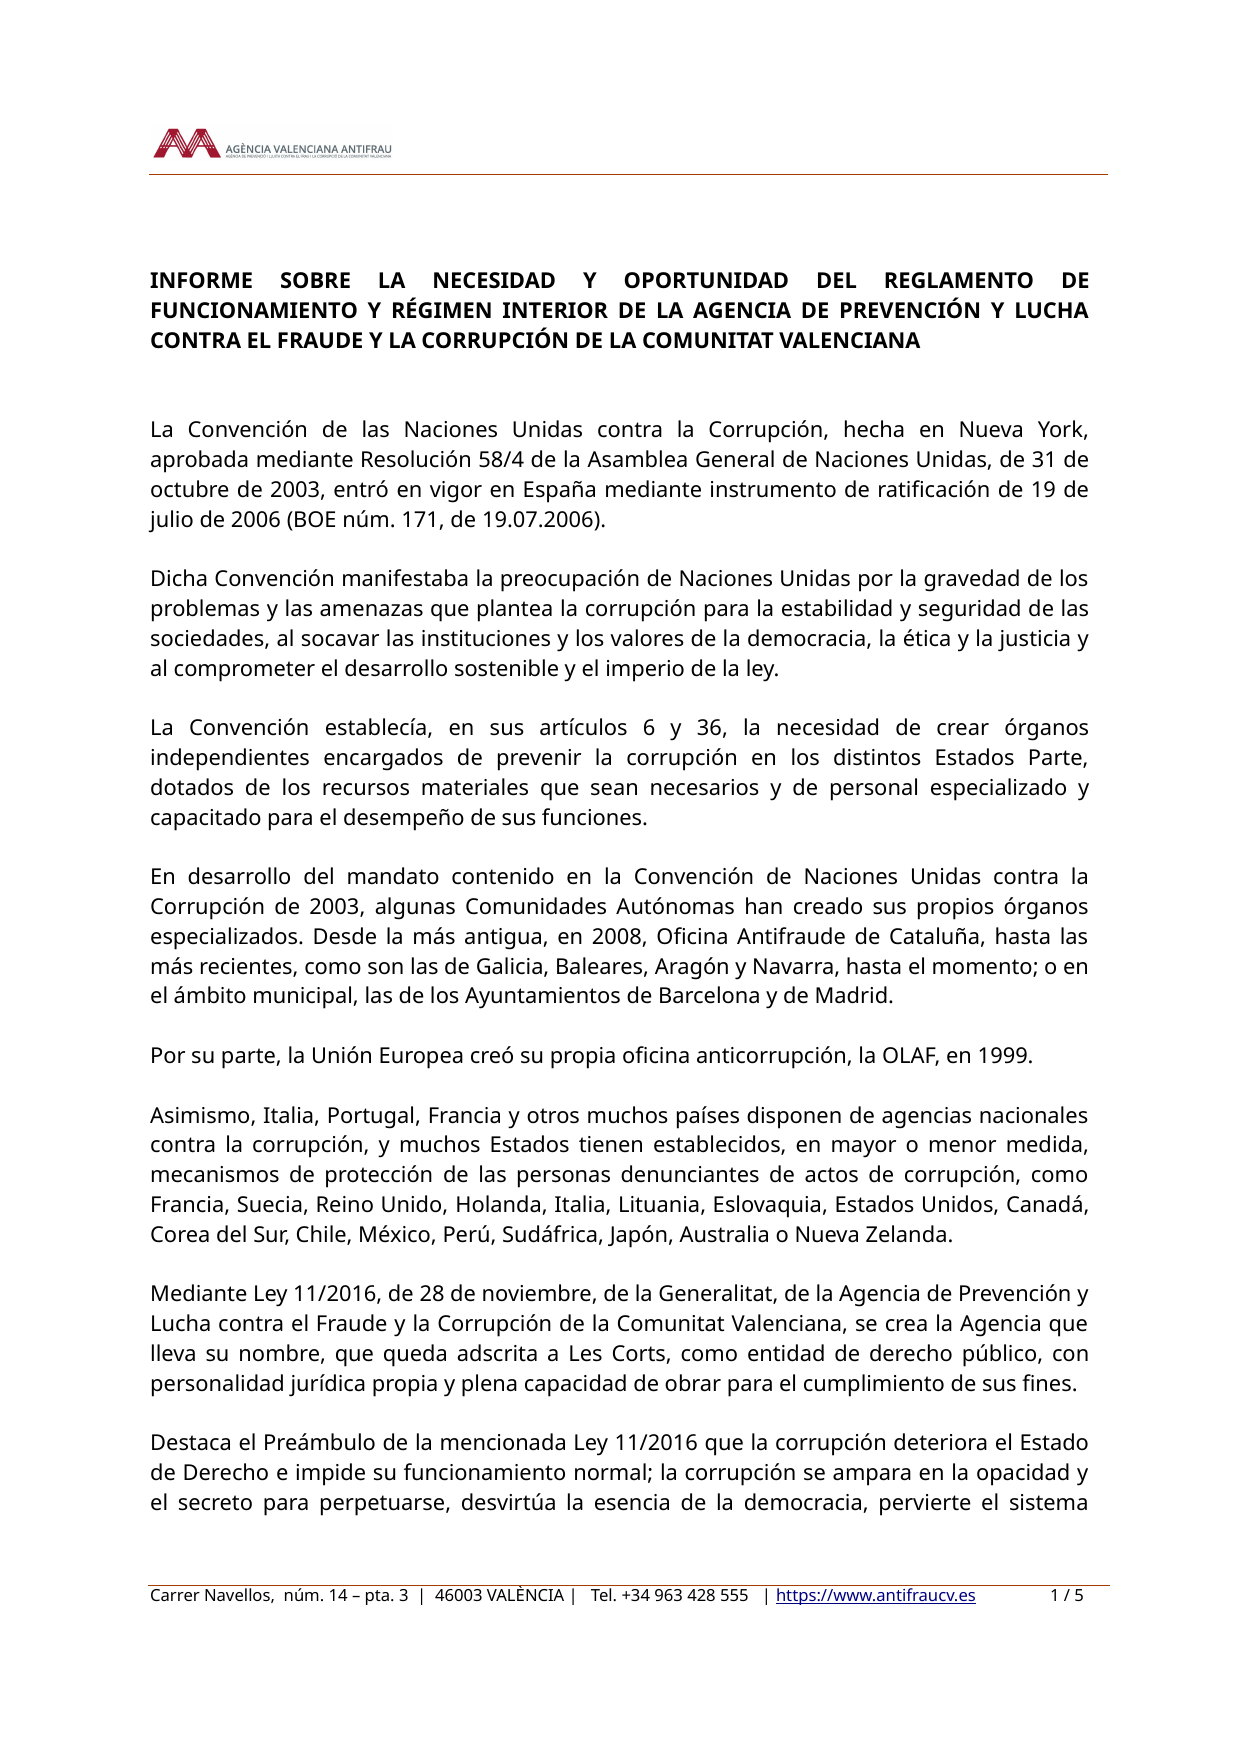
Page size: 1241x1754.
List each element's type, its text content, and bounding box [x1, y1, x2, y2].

text Por su parte, la Unión Europea creó su propia oficina anticorrupción, la OLAF, en 1999. [150, 1040, 1090, 1070]
text En desarrollo del mandato contenido en la Convención de Naciones Unidas contra la Corrupción de 2003, algunas Comunidades Autónomas han creado sus propios órganos especializados. Desde la más antigua, en 2008, Oficina Antifraude de Cataluña, hasta las más recientes, como son las de Galicia, Baleares, Aragón y Navarra, hasta el momento; o en el ámbito municipal, las de los Ayuntamientos de Barcelona y de Madrid. [150, 861, 1090, 1010]
text INFORME SOBRE LA NECESIDAD Y OPORTUNIDAD DEL REGLAMENTO DE FUNCIONAMIENTO Y RÉGIMEN INTERIOR DE LA AGENCIA DE PREVENCIÓN Y LUCHA CONTRA EL FRAUDE Y LA CORRUPCIÓN DE LA COMUNITAT VALENCIANA [150, 265, 1090, 355]
text La Convención de las Naciones Unidas contra la Corrupción, hecha en Nueva York, aprobada mediante Resolución 58/4 de la Asamblea General de Naciones Unidas, de 31 de octubre de 2003, entró en vigor en España mediante instrumento de ratificación de 19 de julio de 2006 (BOE núm. 171, de 19.07.2006). [150, 414, 1090, 533]
text Mediante Ley 11/2016, de 28 de noviembre, de la Generalitat, de la Agencia de Prevención y Lucha contra el Fraude y la Corrupción de la Comunitat Valenciana, se crea la Agencia que lleva su nombre, que queda adscrita a Les Corts, como entidad de derecho público, con personalidad jurídica propia y plena capacidad de obrar para el cumplimiento de sus fines. [150, 1278, 1090, 1397]
text Dicha Convención manifestaba la preocupación de Naciones Unidas por la gravedad de los problemas y las amenazas que plantea la corrupción para la estabilidad y seguridad de las sociedades, al socavar las instituciones y los valores de la democracia, la ética y la justicia y al comprometer el desarrollo sostenible y el imperio de la ley. [150, 563, 1090, 682]
text Asimismo, Italia, Portugal, Francia y otros muchos países disponen de agencias nacionales contra la corrupción, y muchos Estados tienen establecidos, en mayor o menor medida, mecanismos de protección de las personas denunciantes de actos de corrupción, como Francia, Suecia, Reino Unido, Holanda, Italia, Lituania, Eslovaquia, Estados Unidos, Canadá, Corea del Sur, Chile, México, Perú, Sudáfrica, Japón, Australia o Nueva Zelanda. [150, 1099, 1090, 1248]
text Destaca el Preámbulo de la mencionada Ley 11/2016 que la corrupción deteriora el Estado de Derecho e impide su funcionamiento normal; la corrupción se ampara en la opacidad y el secreto para perpetuarse, desvirtúa la esencia de la democracia, pervierte el sistema [150, 1427, 1090, 1517]
picture [151, 123, 393, 162]
text La Convención establecía, en sus artículos 6 y 36, la necesidad de crear órganos independientes encargados de prevenir la corrupción en los distintos Estados Parte, dotados de los recursos materiales que sean necesarios y de personal especializado y capacitado para el desempeño de sus funciones. [150, 712, 1090, 831]
